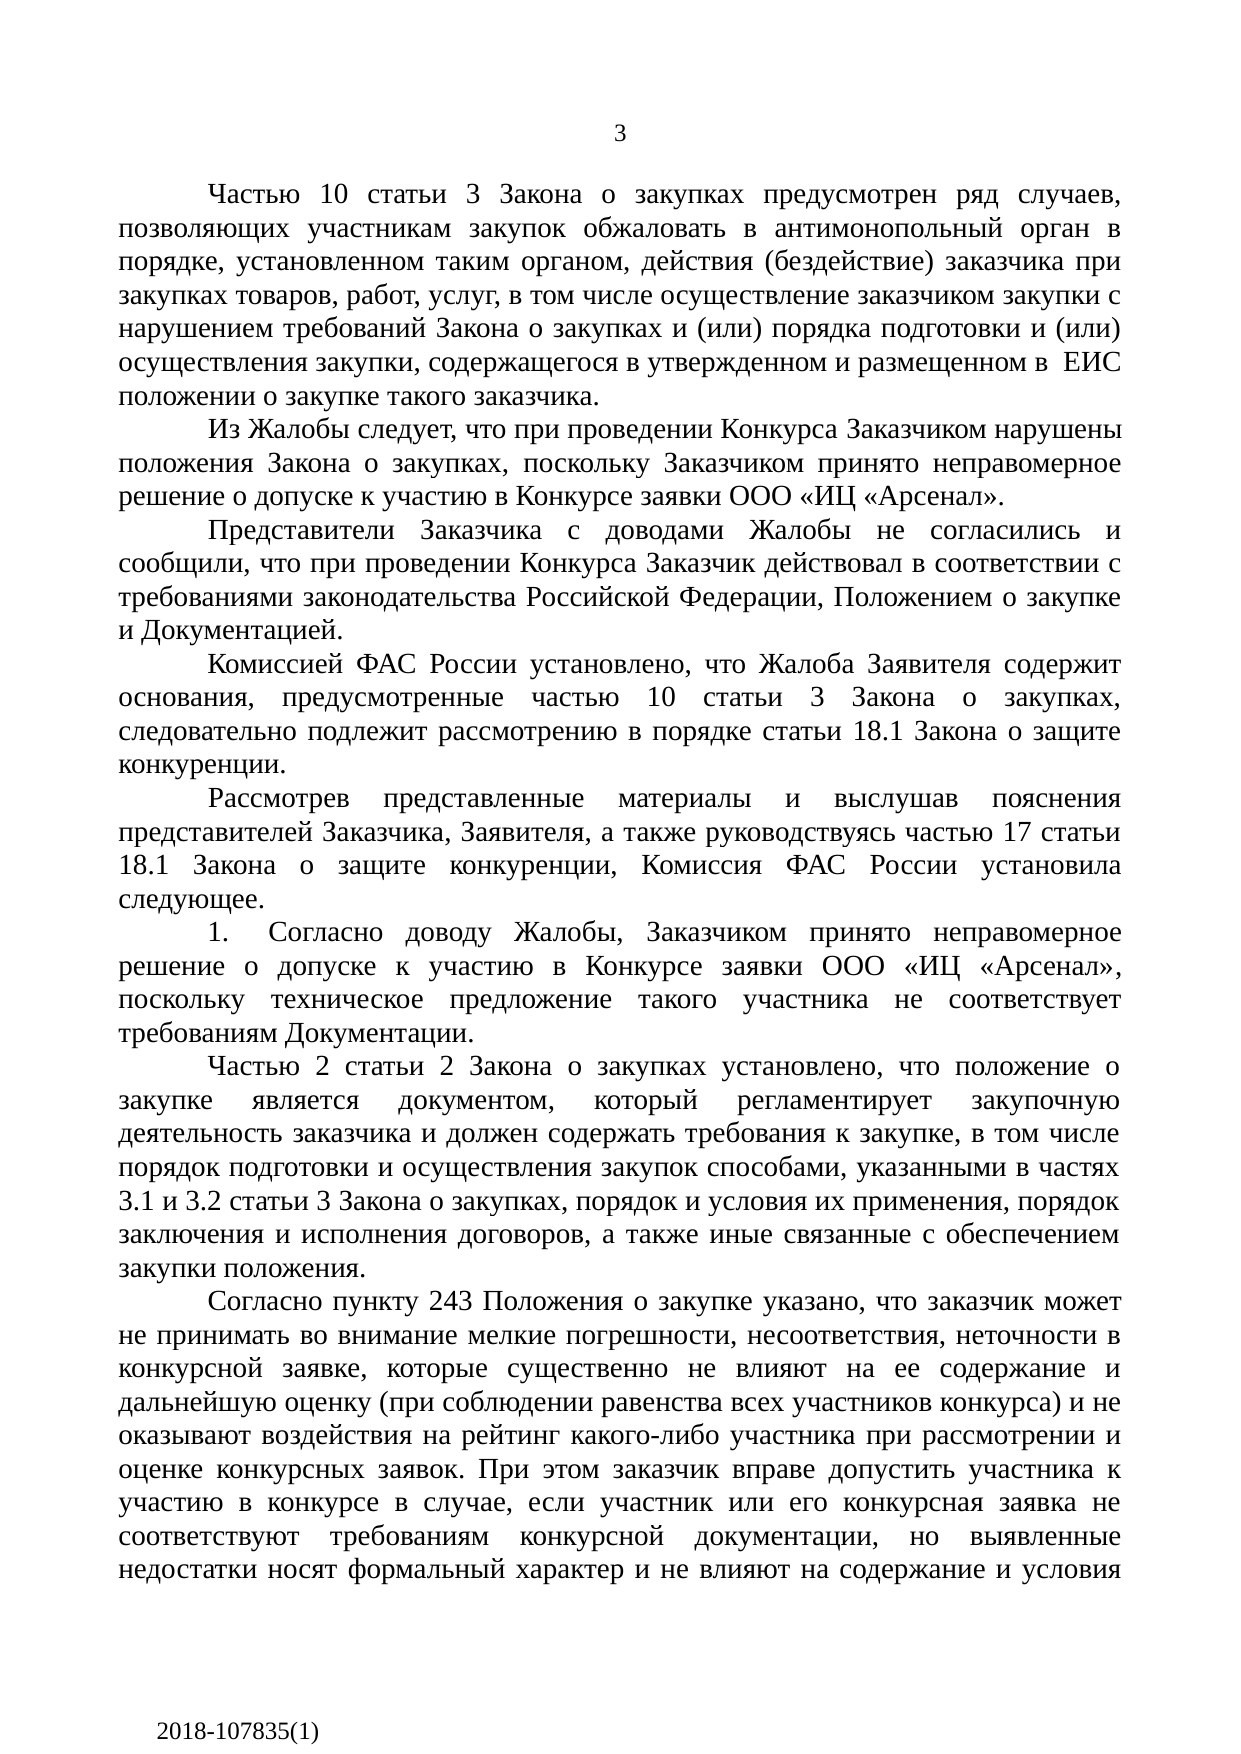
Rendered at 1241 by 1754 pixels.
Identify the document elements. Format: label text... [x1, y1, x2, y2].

text Частью 10 статьи 3 Закона о закупках предусмотрен ряд случаев, позволяющих участникам закупок обжаловать в антимонопольный орган в порядке, установленном таким органом, действия (бездействие) заказчика при закупках товаров, работ, услуг, в том числе осуществление заказчиком закупки с нарушением требований Закона о закупках и (или) порядка подготовки и (или) осуществления закупки, содержащегося в утвержденном и размещенном в ЕИС положении о закупке такого заказчика. [118, 176, 1122, 411]
text Рассмотрев представленные материалы и выслушав пояснения представителей Заказчика, Заявителя, а также руководствуясь частью 17 статьи 18.1 Закона о защите конкуренции, Комиссия ФАС России установила следующее. [118, 780, 1122, 914]
text Из Жалобы следует, что при проведении Конкурса Заказчиком нарушены положения Закона о закупках, поскольку Заказчиком принято неправомерное решение о допуске к участию в Конкурсе заявки ООО «ИЦ «Арсенал». [118, 411, 1122, 512]
text Комиссией ФАС России установлено, что Жалоба Заявителя содержит основания, предусмотренные частью 10 статьи 3 Закона о закупках, следовательно подлежит рассмотрению в порядке статьи 18.1 Закона о защите конкуренции. [118, 646, 1122, 780]
text Согласно пункту 243 Положения о закупке указано, что заказчик может не принимать во внимание мелкие погрешности, несоответствия, неточности в конкурсной заявке, которые существенно не влияют на ее содержание и дальнейшую оценку (при соблюдении равенства всех участников конкурса) и не оказывают воздействия на рейтинг какого-либо участника при рассмотрении и оценке конкурсных заявок. При этом заказчик вправе допустить участника к участию в конкурсе в случае, если участник или его конкурсная заявка не соответствуют требованиям конкурсной документации, но выявленные недостатки носят формальный характер и не влияют на содержание и условия [118, 1283, 1122, 1585]
list Согласно доводу Жалобы, Заказчиком принято неправомерное решение о допуске к участию в Конкурсе заявки ООО «ИЦ «Арсенал», поскольку техническое предложение такого участника не соответствует требованиям Документации. [118, 914, 1122, 1048]
text Представители Заказчика с доводами Жалобы не согласились и сообщили, что при проведении Конкурса Заказчик действовал в соответствии с требованиями законодательства Российской Федерации, Положением о закупке и Документацией. [118, 512, 1122, 646]
text Частью 2 статьи 2 Закона о закупках установлено, что положение о закупке является документом, который регламентирует закупочную деятельность заказчика и должен содержать требования к закупке, в том числе порядок подготовки и осуществления закупок способами, указанными в частях 3.1 и 3.2 статьи 3 Закона о закупках, порядок и условия их применения, порядок заключения и исполнения договоров, а также иные связанные с обеспечением закупки положения. [118, 1048, 1121, 1283]
